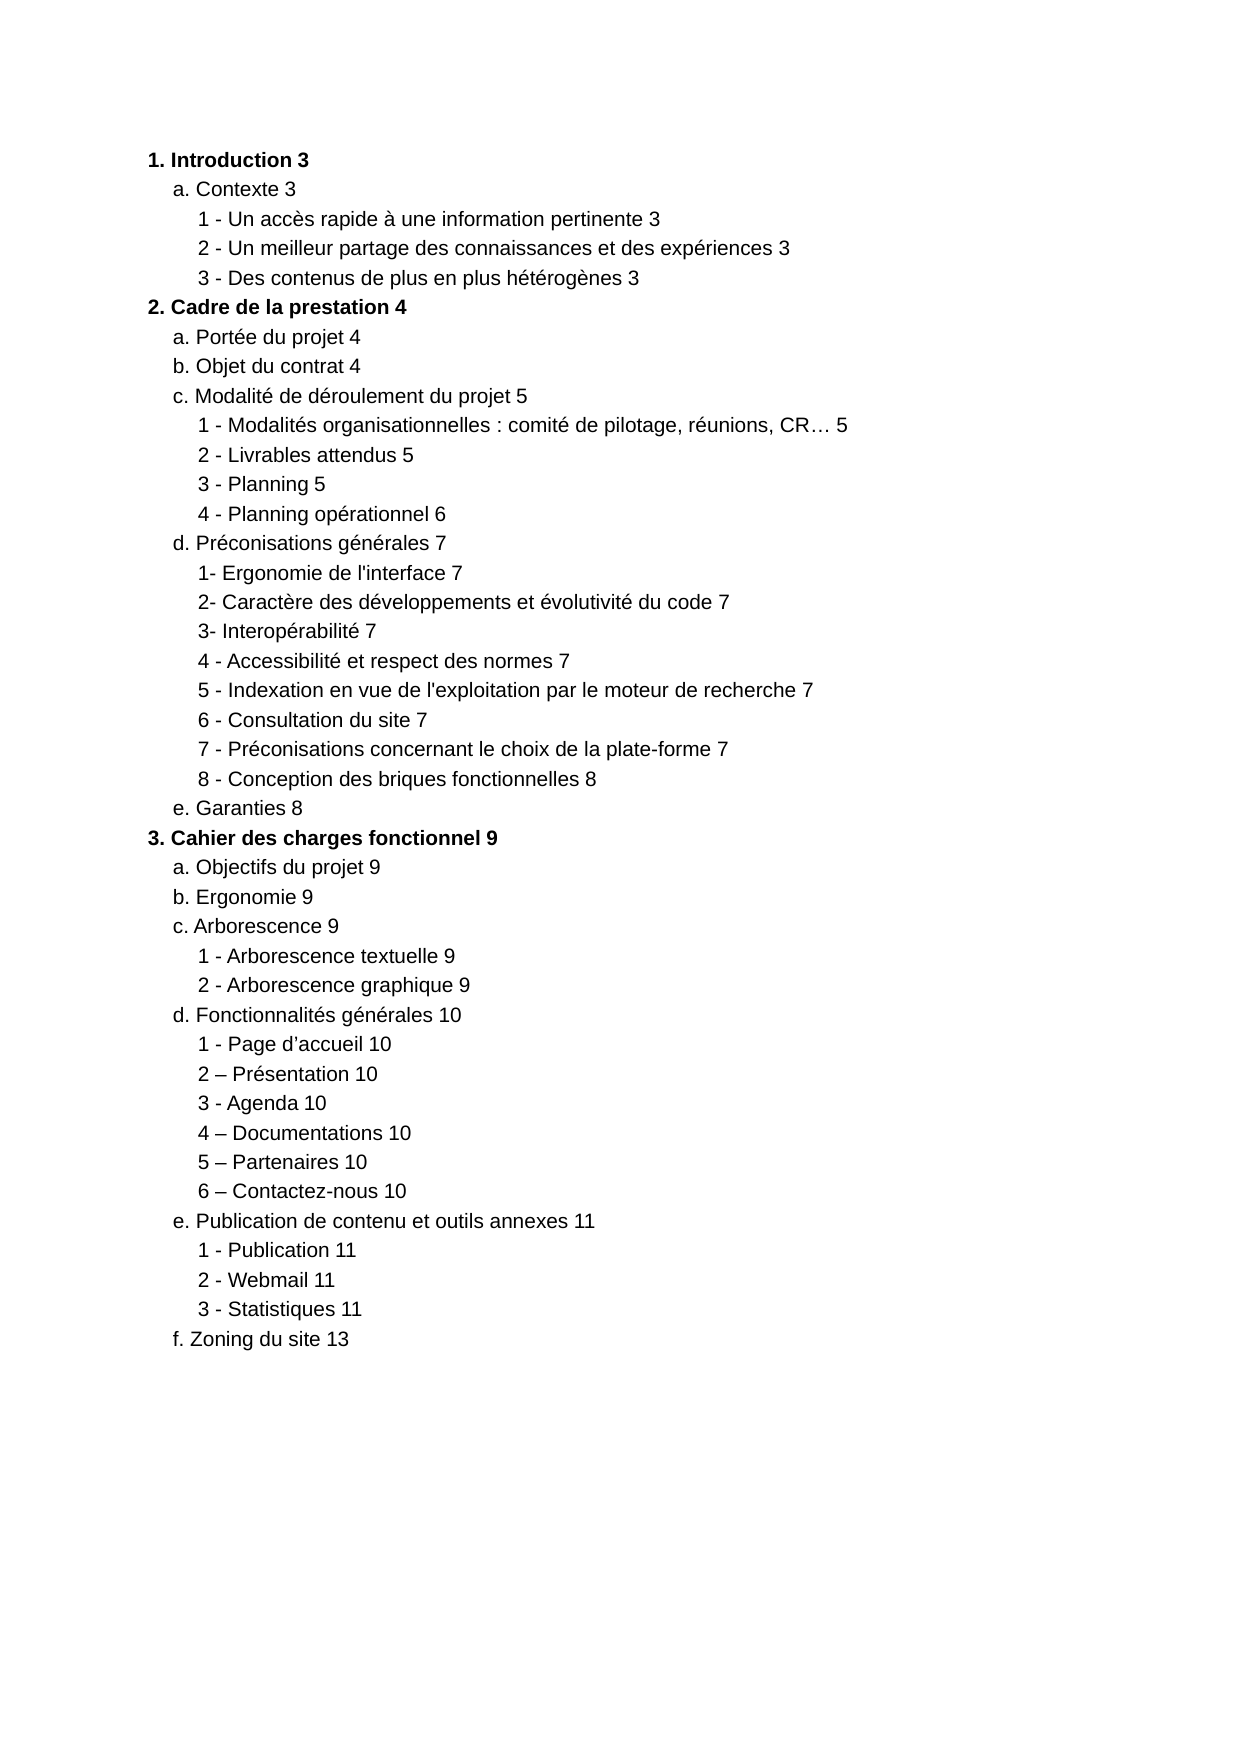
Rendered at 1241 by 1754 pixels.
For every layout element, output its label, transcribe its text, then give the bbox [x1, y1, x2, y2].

text 1 - Page d’accueil 10 [198, 1032, 1093, 1056]
text 1- Ergonomie de l'interface 7 [198, 560, 1093, 584]
text c. Modalité de déroulement du projet 5 [173, 383, 1093, 407]
text a. Objectifs du projet 9 [173, 855, 1093, 879]
text 5 - Indexation en vue de l'exploitation par le moteur de recherche 7 [198, 678, 1093, 702]
text a. Contexte 3 [173, 177, 1093, 201]
text a. Portée du projet 4 [173, 324, 1093, 348]
text 1 - Un accès rapide à une information pertinente 3 [198, 207, 1093, 231]
text b. Objet du contrat 4 [173, 354, 1093, 378]
text d. Préconisations générales 7 [173, 531, 1093, 555]
text b. Ergonomie 9 [173, 884, 1093, 908]
text 8 - Conception des briques fonctionnelles 8 [198, 767, 1093, 791]
text 7 - Préconisations concernant le choix de la plate-forme 7 [198, 737, 1093, 761]
text e. Publication de contenu et outils annexes 11 [173, 1209, 1093, 1233]
text 2- Caractère des développements et évolutivité du code 7 [198, 590, 1093, 614]
text 3- Interopérabilité 7 [198, 619, 1093, 643]
text 2 – Présentation 10 [198, 1061, 1093, 1085]
text 2 - Un meilleur partage des connaissances et des expériences 3 [198, 236, 1093, 260]
text 4 - Planning opérationnel 6 [198, 501, 1093, 525]
text c. Arborescence 9 [173, 914, 1093, 938]
text 4 - Accessibilité et respect des normes 7 [198, 649, 1093, 673]
text 4 – Documentations 10 [198, 1120, 1093, 1144]
text 1 - Modalités organisationnelles : comité de pilotage, réunions, CR… 5 [198, 413, 1093, 437]
text 3 - Planning 5 [198, 472, 1093, 496]
text 3. Cahier des charges fonctionnel 9 [148, 826, 1093, 849]
text 3 - Des contenus de plus en plus hétérogènes 3 [198, 266, 1093, 289]
text 6 – Contactez-nous 10 [198, 1179, 1093, 1203]
text 1. Introduction 3 [148, 148, 1093, 172]
text 1 - Publication 11 [198, 1238, 1093, 1262]
text e. Garanties 8 [173, 796, 1093, 820]
text d. Fonctionnalités générales 10 [173, 1002, 1093, 1026]
text 5 – Partenaires 10 [198, 1150, 1093, 1174]
text 3 - Statistiques 11 [198, 1297, 1093, 1321]
text 6 - Consultation du site 7 [198, 708, 1093, 732]
text 2 - Livrables attendus 5 [198, 442, 1093, 466]
text 2 - Arborescence graphique 9 [198, 973, 1093, 997]
text 3 - Agenda 10 [198, 1091, 1093, 1115]
text 1 - Arborescence textuelle 9 [198, 943, 1093, 967]
text 2 - Webmail 11 [198, 1268, 1093, 1292]
text 2. Cadre de la prestation 4 [148, 295, 1093, 319]
text f. Zoning du site 13 [173, 1327, 1093, 1351]
